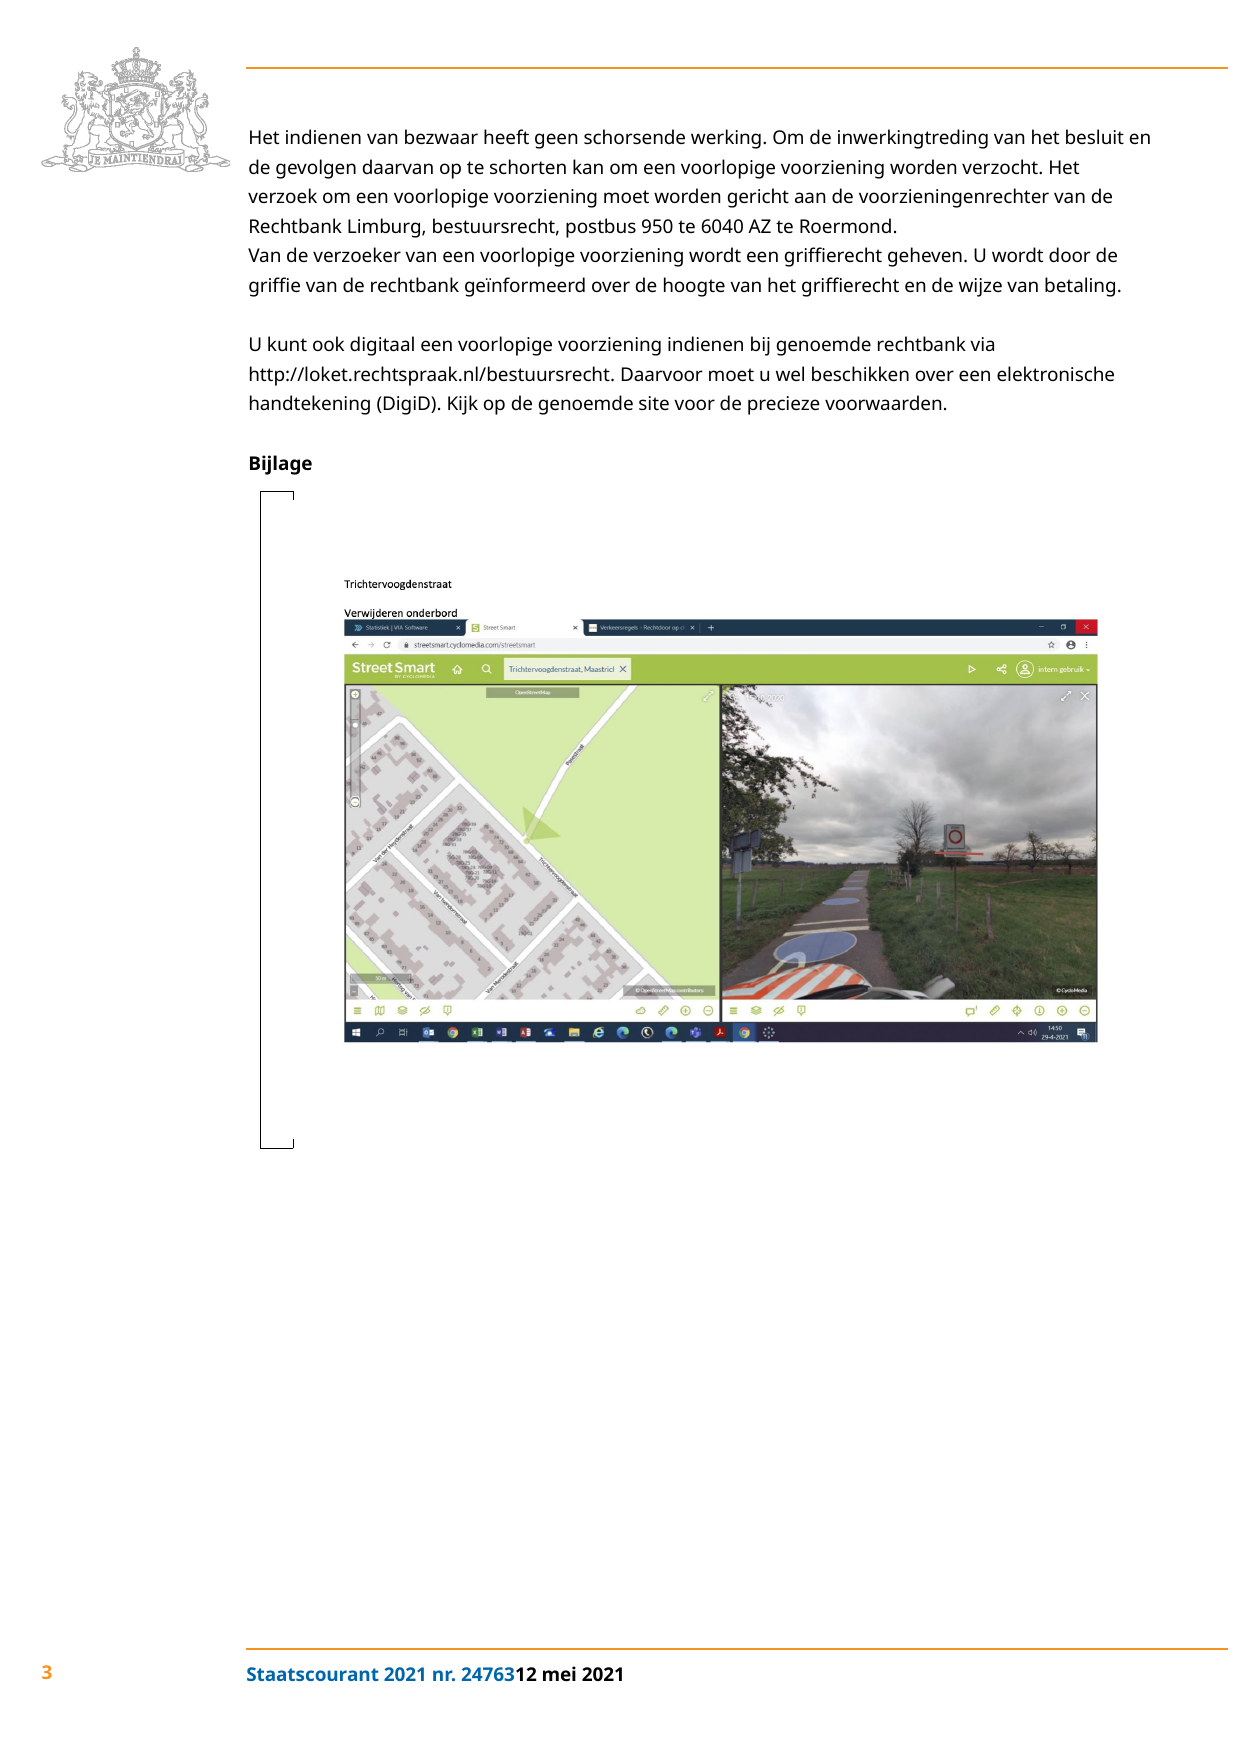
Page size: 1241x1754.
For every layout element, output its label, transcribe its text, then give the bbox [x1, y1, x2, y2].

text Het indienen van bezwaar heeft geen schorsende werking. Om de inwerkingtreding van het besluit en de gevolgen daarvan op te schorten kan om een voorlopige voorziening worden verzocht. Het verzoek om een voorlopige voorziening moet worden gericht aan de voorzieningenrechter van de Rechtbank Limburg, bestuursrecht, postbus 950 te 6040 AZ te Roermond. [248, 124, 1152, 239]
picture [268, 500, 1173, 1139]
text U kunt ook digitaal een voorlopige voorziening indienen bij genoemde rechtbank via http://loket.rechtspraak.nl/bestuursrecht. Daarvoor moet u wel beschikken over een elektronische handtekening (DigiD). Kijk op de genoemde site voor de precieze voorwaarden. [248, 331, 1152, 416]
text Bijlage [248, 450, 1152, 476]
text Van de verzoeker van een voorlopige voorziening wordt een griffierecht geheven. U wordt door de griffie van de rechtbank geïnformeerd over de hoogte van het griffierecht en de wijze van betaling. [248, 243, 1152, 298]
picture [41, 47, 231, 172]
